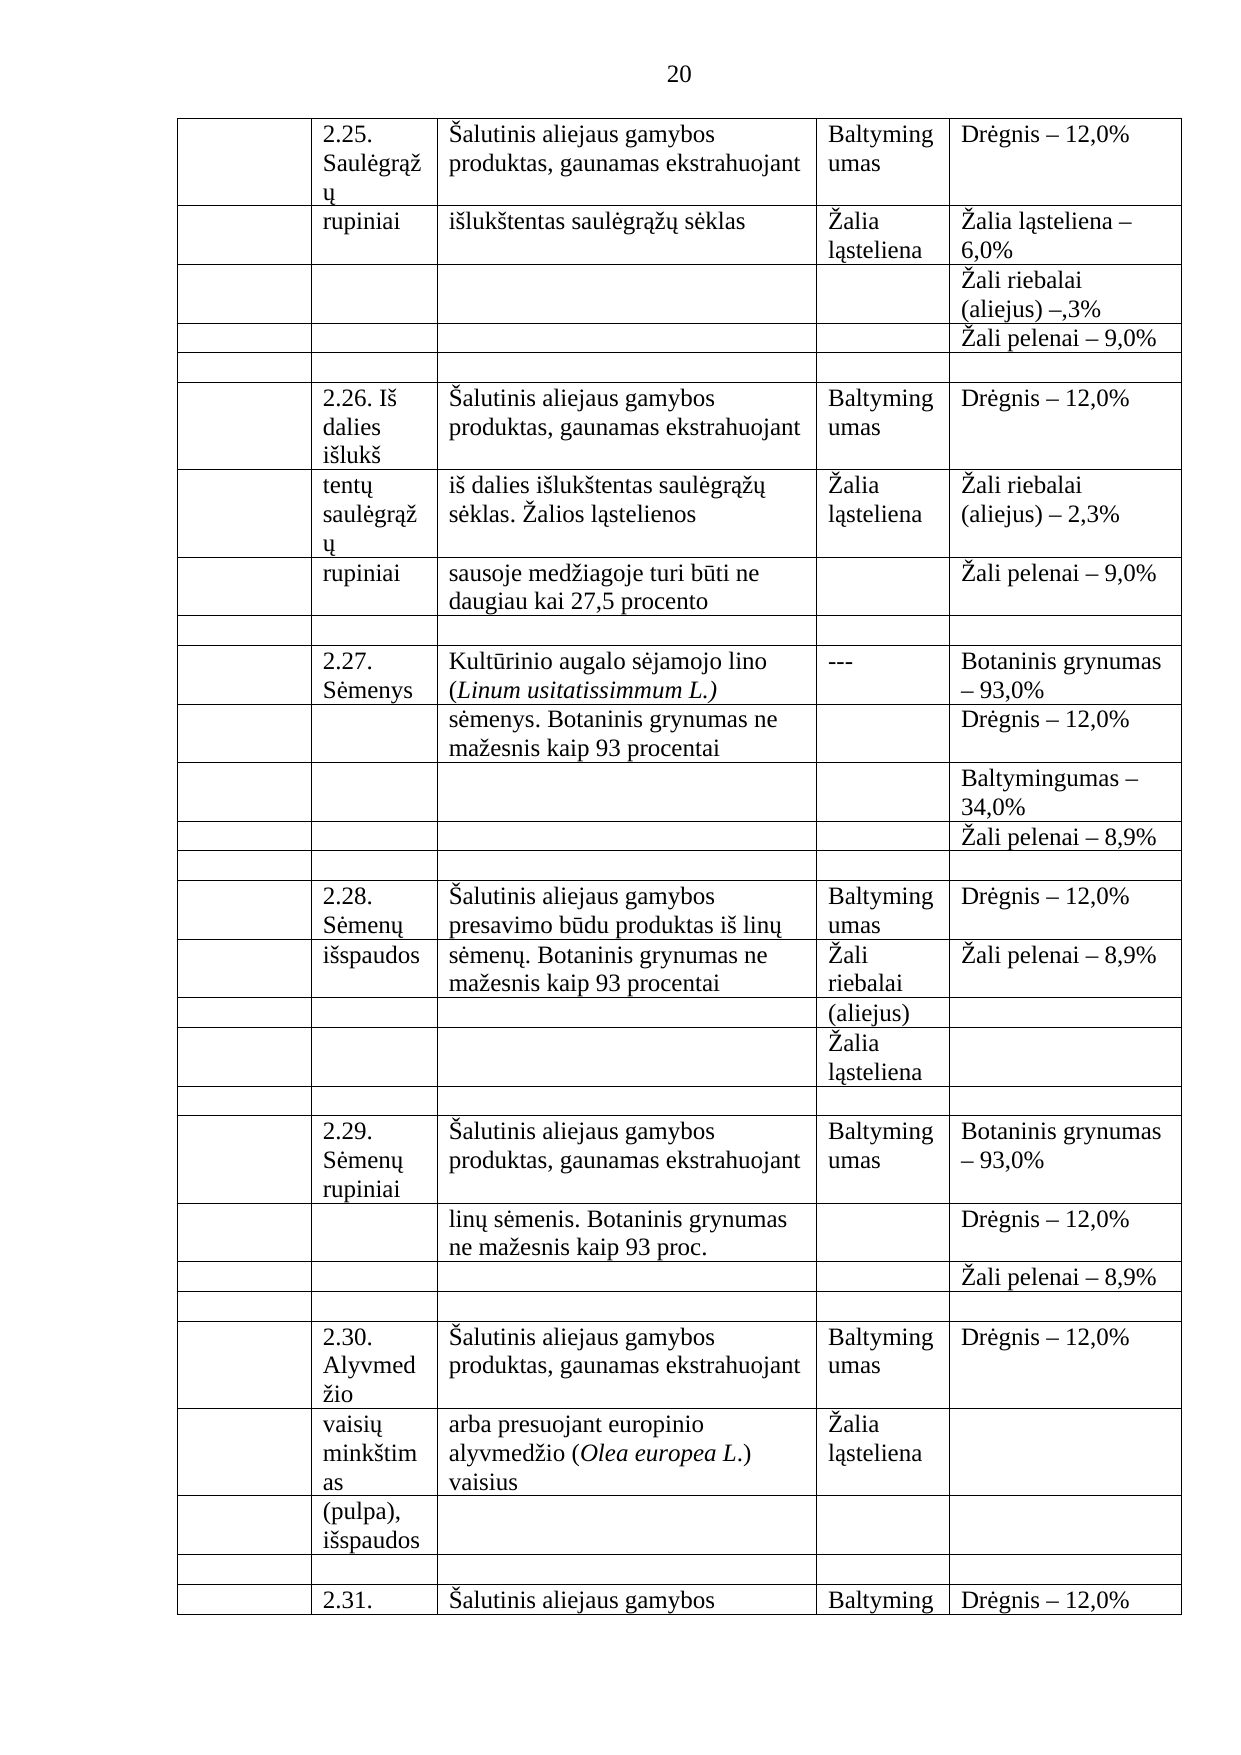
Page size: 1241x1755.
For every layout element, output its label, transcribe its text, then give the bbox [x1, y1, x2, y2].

table_cell [950, 1028, 1181, 1086]
table_cell sėmenų. Botaninis grynumas ne mažesnis kaip 93 procentai [438, 940, 816, 997]
table_cell Baltymingumas [817, 1322, 949, 1408]
table_cell [178, 881, 311, 939]
table_cell Žalia ląsteliena [817, 1028, 949, 1086]
table_cell sausoje medžiagoje turi būti ne daugiau kai 27,5 procento [438, 558, 816, 615]
table_cell [312, 1028, 437, 1086]
table_cell [312, 265, 437, 322]
table_cell [312, 616, 437, 645]
table_cell Kultūrinio augalo sėjamojo lino (Linum usitatissimmum L.) [438, 646, 816, 703]
table_cell [438, 1496, 816, 1554]
table_cell [438, 1028, 816, 1086]
table_cell [312, 763, 437, 821]
table_cell iš dalies išlukštentas saulėgrąžų sėklas. Žalios ląstelienos [438, 470, 816, 557]
table_cell [312, 1087, 437, 1115]
table_cell vaisių minkštimas [312, 1409, 437, 1495]
table_cell tentų saulėgrąžų [312, 470, 437, 557]
table_cell [312, 1555, 437, 1584]
table_cell 2.28. Sėmenų [312, 881, 437, 939]
table_cell Žali pelenai – 8,9% [950, 1262, 1181, 1291]
table_cell (pulpa), išspaudos [312, 1496, 437, 1554]
table_cell [312, 353, 437, 382]
table_cell Šalutinis aliejaus gamybos produktas, gaunamas ekstrahuojant [438, 1322, 816, 1408]
table_cell [438, 1555, 816, 1584]
table_cell [178, 119, 311, 205]
table_cell Baltymingumas [817, 119, 949, 205]
table_cell [438, 324, 816, 352]
table_cell [817, 1292, 949, 1321]
table_cell [438, 1087, 816, 1115]
table_cell Žali riebalai [817, 940, 949, 997]
table_cell Šalutinis aliejaus gamybos presavimo būdu produktas iš linų [438, 881, 816, 939]
table_cell Žalia ląsteliena [817, 1409, 949, 1495]
table_cell Baltymingumas [817, 881, 949, 939]
table_cell [178, 1496, 311, 1554]
table_cell Baltymingumas – 34,0% [950, 763, 1181, 821]
table_cell [178, 705, 311, 762]
table_cell [950, 1409, 1181, 1495]
table_cell [950, 353, 1181, 382]
table_cell [817, 616, 949, 645]
table_cell 2.25. Saulėgrąžų [312, 119, 437, 205]
table_cell [438, 353, 816, 382]
table_cell rupiniai [312, 558, 437, 615]
table_cell išspaudos [312, 940, 437, 997]
table_cell [817, 822, 949, 850]
table_cell [950, 1555, 1181, 1584]
table_cell [178, 1292, 311, 1321]
table_cell išlukštentas saulėgrąžų sėklas [438, 206, 816, 264]
table_cell [817, 324, 949, 352]
table_cell [817, 558, 949, 615]
table_cell Žalia ląsteliena – 6,0% [950, 206, 1181, 264]
table_cell linų sėmenis. Botaninis grynumas ne mažesnis kaip 93 proc. [438, 1204, 816, 1261]
table_cell 2.26. Iš dalies išlukš [312, 383, 437, 469]
table_cell Drėgnis – 12,0% [950, 1204, 1181, 1261]
table_cell [178, 1116, 311, 1203]
table_cell [178, 1028, 311, 1086]
table_cell [178, 265, 311, 322]
table_cell Šalutinis aliejaus gamybos [438, 1585, 816, 1613]
table_cell [817, 265, 949, 322]
table_cell Botaninis grynumas – 93,0% [950, 646, 1181, 703]
table_cell [312, 1204, 437, 1261]
table_cell [312, 998, 437, 1027]
table_cell Botaninis grynumas – 93,0% [950, 1116, 1181, 1203]
table_cell Žali riebalai (aliejus) –,3% [950, 265, 1181, 322]
table_cell Baltyming [817, 1585, 949, 1613]
table_cell [178, 616, 311, 645]
table_cell sėmenys. Botaninis grynumas ne mažesnis kaip 93 procentai [438, 705, 816, 762]
table_cell Žali pelenai – 8,9% [950, 822, 1181, 850]
table_cell [438, 1262, 816, 1291]
table_cell [178, 383, 311, 469]
table_cell Drėgnis – 12,0% [950, 383, 1181, 469]
table_cell [438, 763, 816, 821]
table_cell Drėgnis – 12,0% [950, 705, 1181, 762]
table_cell [950, 998, 1181, 1027]
table_cell [312, 1292, 437, 1321]
table_cell [178, 1322, 311, 1408]
table_cell [950, 1292, 1181, 1321]
table_cell [817, 353, 949, 382]
table_cell [178, 1555, 311, 1584]
table_cell Žalia ląsteliena [817, 470, 949, 557]
table_cell [178, 851, 311, 880]
table_cell [438, 851, 816, 880]
table_cell Šalutinis aliejaus gamybos produktas, gaunamas ekstrahuojant [438, 383, 816, 469]
table_cell [438, 998, 816, 1027]
table_cell [817, 1555, 949, 1584]
table_cell Žali riebalai (aliejus) – 2,3% [950, 470, 1181, 557]
table_cell [178, 1262, 311, 1291]
table_cell 2.30. Alyvmedžio [312, 1322, 437, 1408]
table_cell [178, 324, 311, 352]
table_cell Šalutinis aliejaus gamybos produktas, gaunamas ekstrahuojant [438, 1116, 816, 1203]
table_cell [178, 206, 311, 264]
table_cell [178, 646, 311, 703]
table_cell (aliejus) [817, 998, 949, 1027]
table_cell 2.27. Sėmenys [312, 646, 437, 703]
table_cell [817, 851, 949, 880]
table_cell [178, 998, 311, 1027]
table_cell [178, 470, 311, 557]
table_cell [817, 1262, 949, 1291]
table_cell Šalutinis aliejaus gamybos produktas, gaunamas ekstrahuojant [438, 119, 816, 205]
table_cell [817, 705, 949, 762]
table_cell [178, 940, 311, 997]
table_cell Baltymingumas [817, 1116, 949, 1203]
table_cell Baltymingumas [817, 383, 949, 469]
table_cell --- [817, 646, 949, 703]
table_cell [950, 1496, 1181, 1554]
table_cell [312, 1262, 437, 1291]
table_cell [178, 1585, 311, 1613]
table_cell [178, 1409, 311, 1495]
table_cell [950, 851, 1181, 880]
table_cell [438, 822, 816, 850]
table_cell 2.31. [312, 1585, 437, 1613]
table_cell Žali pelenai – 8,9% [950, 940, 1181, 997]
table_cell [178, 1087, 311, 1115]
table_cell [817, 1087, 949, 1115]
table_cell [438, 616, 816, 645]
table_cell Drėgnis – 12,0% [950, 119, 1181, 205]
table_cell Žali pelenai – 9,0% [950, 324, 1181, 352]
table_cell [817, 763, 949, 821]
table_cell [312, 324, 437, 352]
table_cell Žali pelenai – 9,0% [950, 558, 1181, 615]
table_cell [438, 1292, 816, 1321]
table_cell [950, 1087, 1181, 1115]
table_cell [178, 1204, 311, 1261]
table_cell [178, 353, 311, 382]
table_cell Žalia ląsteliena [817, 206, 949, 264]
table_cell [817, 1204, 949, 1261]
table_cell rupiniai [312, 206, 437, 264]
table_cell Drėgnis – 12,0% [950, 1585, 1181, 1613]
table_cell [312, 705, 437, 762]
table_cell [178, 763, 311, 821]
table_cell [178, 822, 311, 850]
table_cell Drėgnis – 12,0% [950, 881, 1181, 939]
table_cell Drėgnis – 12,0% [950, 1322, 1181, 1408]
table_cell [950, 616, 1181, 645]
table_cell [178, 558, 311, 615]
table_cell [817, 1496, 949, 1554]
table_cell [312, 851, 437, 880]
table_cell [438, 265, 816, 322]
table_cell [312, 822, 437, 850]
table_cell arba presuojant europinio alyvmedžio (Olea europea L.) vaisius [438, 1409, 816, 1495]
table_cell 2.29. Sėmenų rupiniai [312, 1116, 437, 1203]
